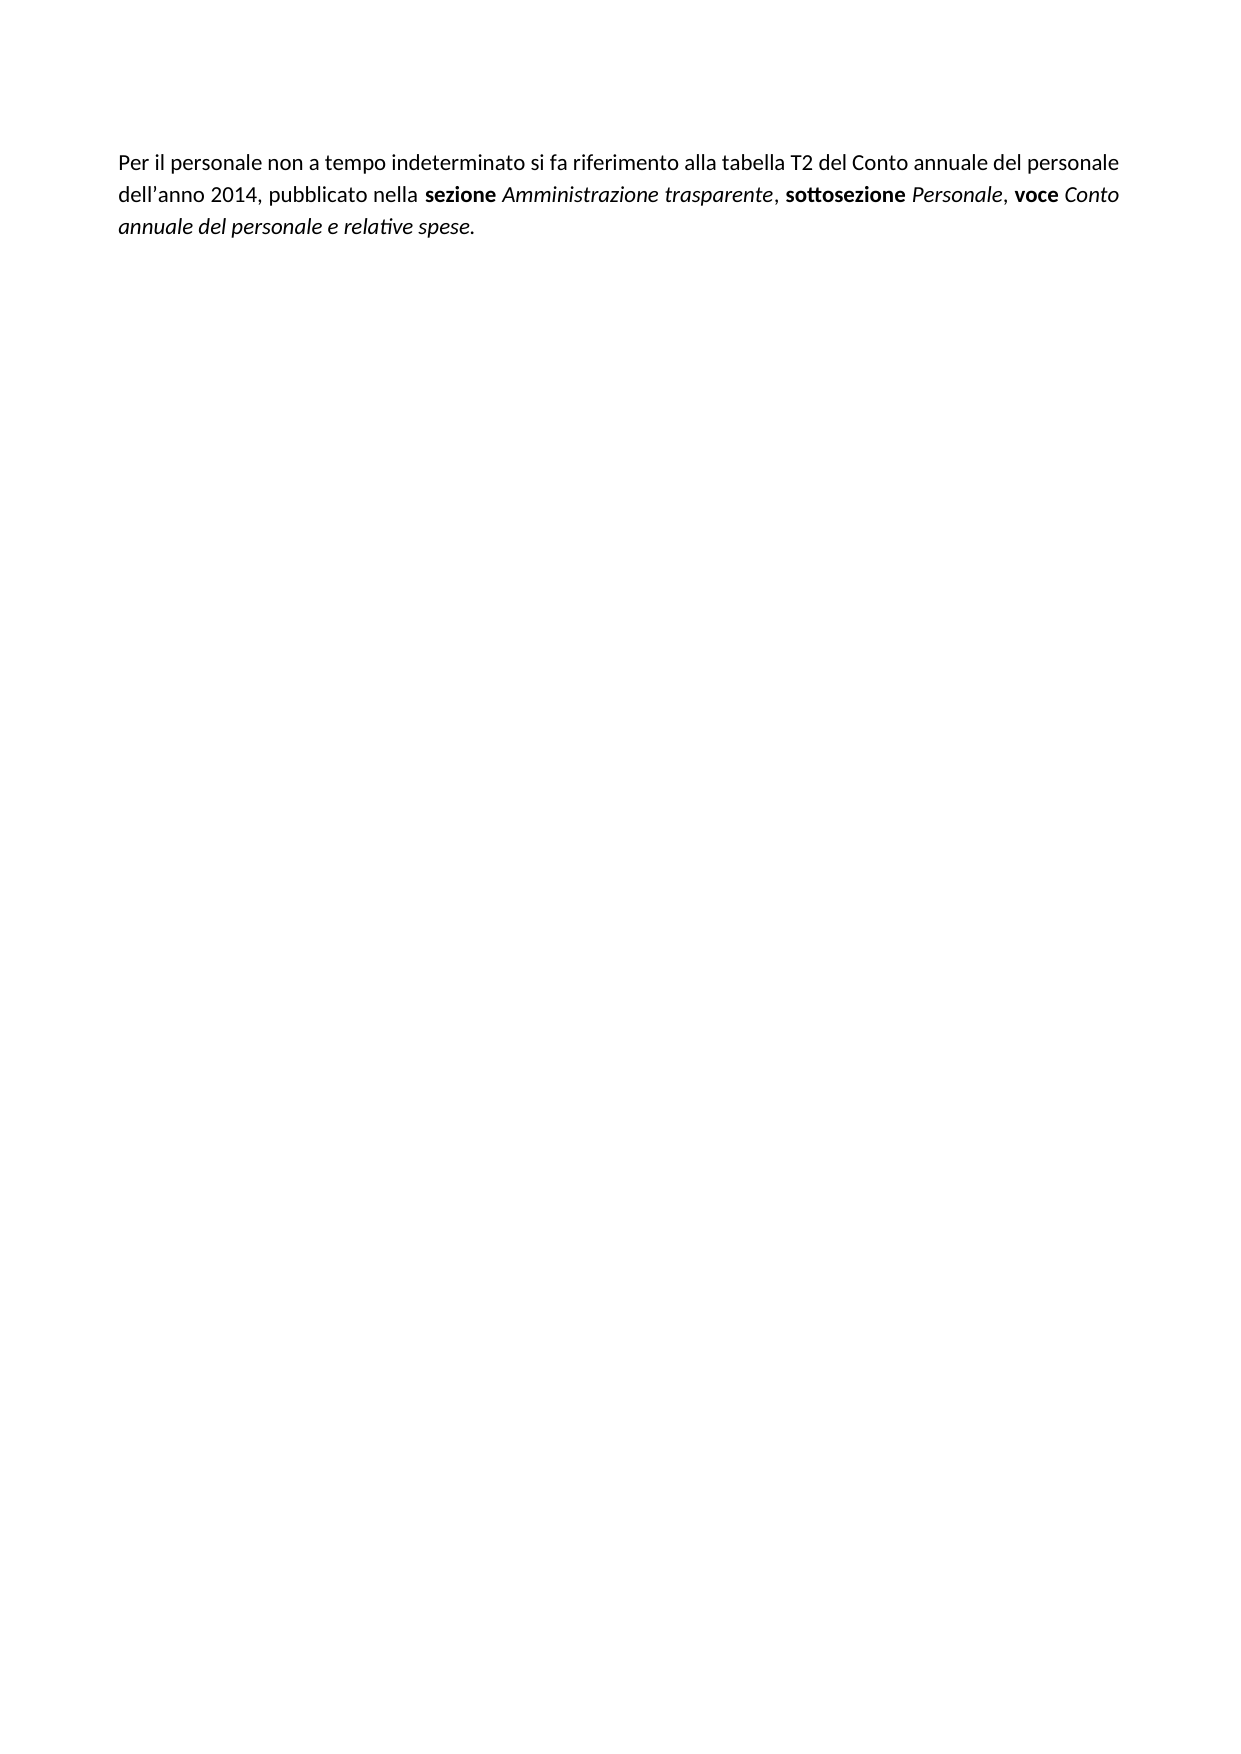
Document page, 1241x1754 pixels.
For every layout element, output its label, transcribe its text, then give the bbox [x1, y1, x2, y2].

text Per il personale non a tempo indeterminato si fa riferimento alla tabella T2 del Conto annuale del personale dell’anno 2014, pubblicato nella sezione Amministrazione trasparente, sottosezione Personale, voce Conto annuale del personale e relative spese. [118, 148, 1122, 240]
